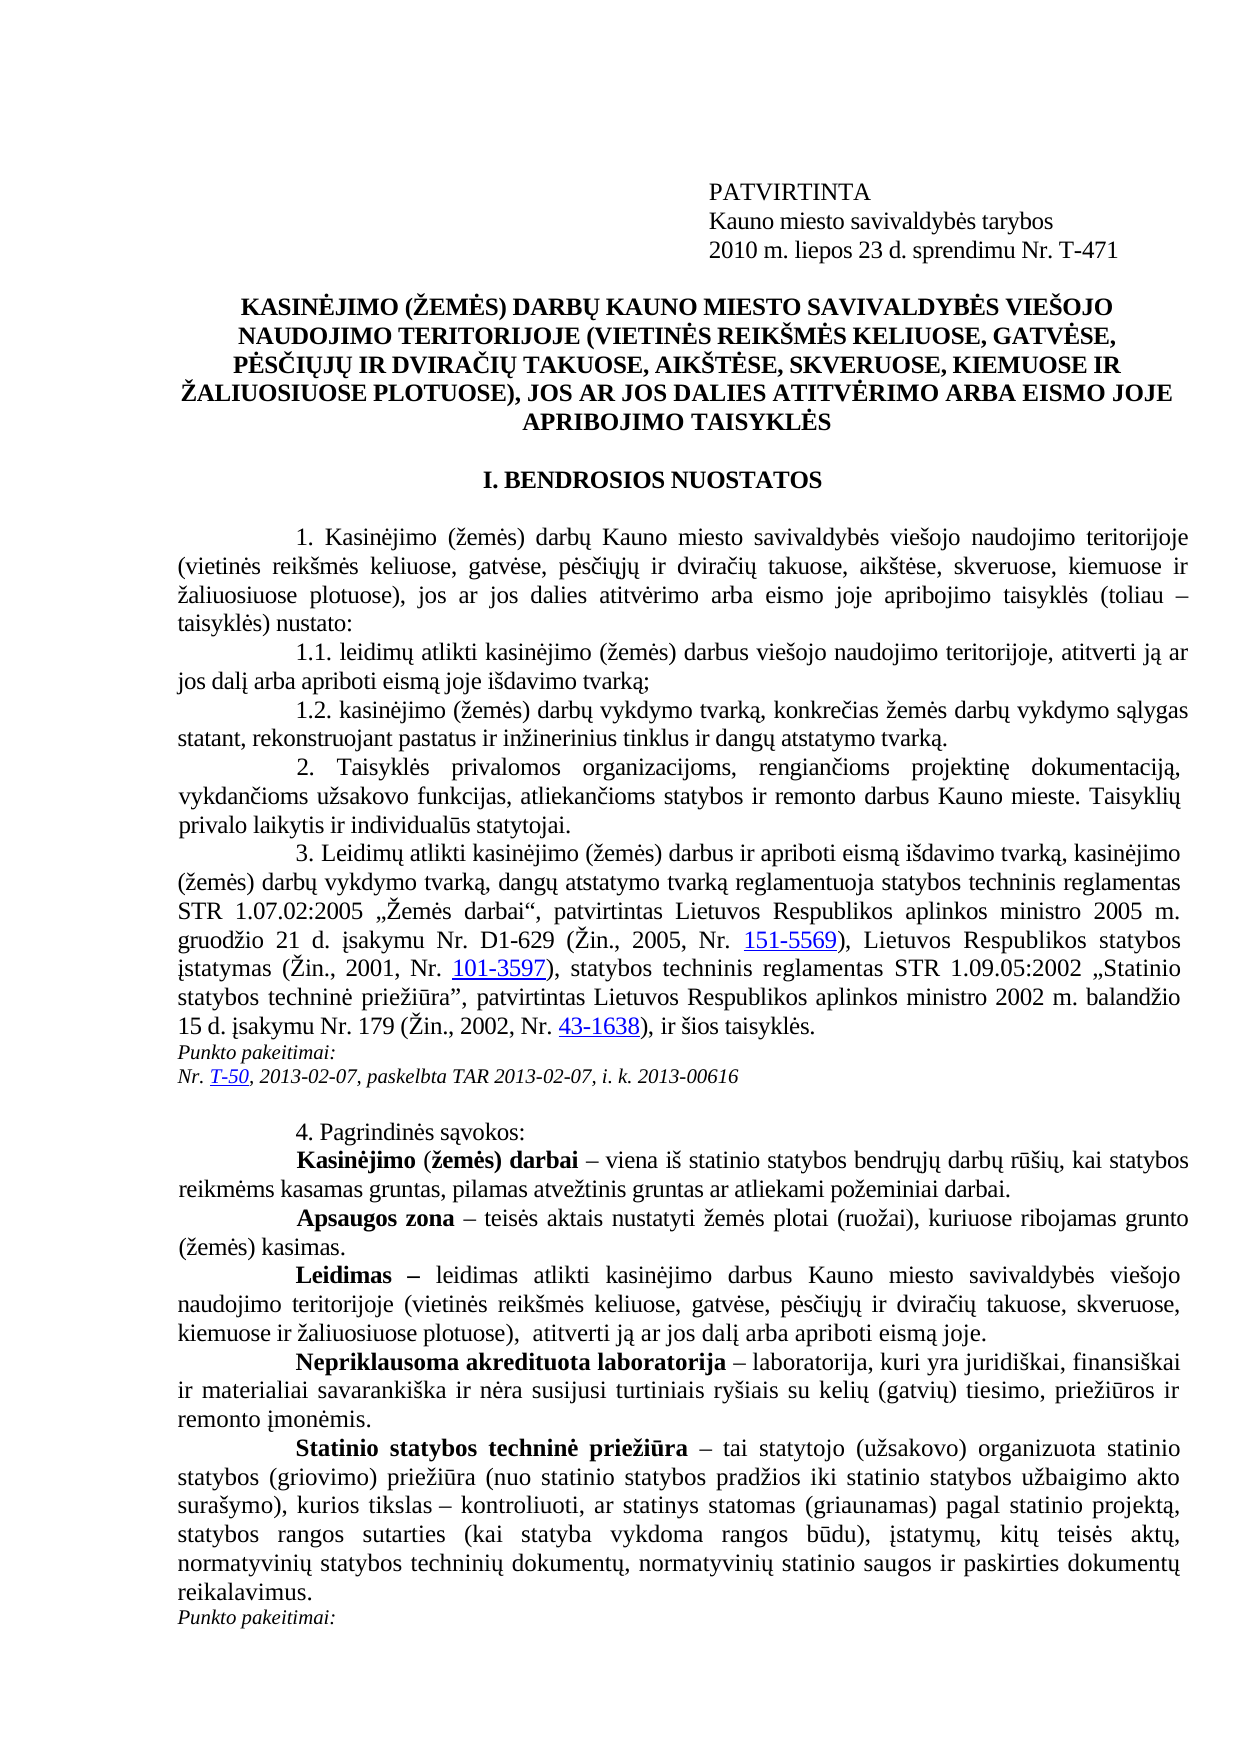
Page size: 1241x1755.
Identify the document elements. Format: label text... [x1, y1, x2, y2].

text Apsaugos zona – teisės aktais nustatyti žemės plotai (ruožai), kuriuose ribojamas grunto (žemės) kasimas. [178, 1203, 1189, 1260]
text I. BENDROSIOS NUOSTATOS [177, 465, 1128, 493]
text Kauno miesto savivaldybės tarybos [709, 206, 1181, 235]
text 1.2. kasinėjimo (žemės) darbų vykdymo tvarką, konkrečias žemės darbų vykdymo sąlygas statant, rekonstruojant pastatus ir inžinerinius tinklus ir dangų atstatymo tvarką. [177, 695, 1189, 752]
text Statinio statybos techninė priežiūra – tai statytojo (užsakovo) organizuota statinio statybos (griovimo) priežiūra (nuo statinio statybos pradžios iki statinio statybos užbaigimo akto surašymo), kurios tikslas – kontroliuoti, ar statinys statomas (griaunamas) pagal statinio projektą, statybos rangos sutarties (kai statyba vykdoma rangos būdu), įstatymų, kitų teisės aktų, normatyvinių statybos techninių dokumentų, normatyvinių statinio saugos ir paskirties dokumentų reikalavimus. [177, 1433, 1181, 1605]
text 1.1. leidimų atlikti kasinėjimo (žemės) darbus viešojo naudojimo teritorijoje, atitverti ją ar jos dalį arba apriboti eismą joje išdavimo tvarką; [177, 637, 1189, 695]
text 3. Leidimų atlikti kasinėjimo (žemės) darbus ir apriboti eismą išdavimo tvarką, kasinėjimo (žemės) darbų vykdymo tvarką, dangų atstatymo tvarką reglamentuoja statybos techninis reglamentas STR 1.07.02:2005 „Žemės darbai“, patvirtintas Lietuvos Respublikos aplinkos ministro 2005 m. gruodžio 21 d. įsakymu Nr. D1-629 (Žin., 2005, Nr. 151-5569), Lietuvos Respublikos statybos įstatymas (Žin., 2001, Nr. 101-3597), statybos techninis reglamentas STR 1.09.05:2002 „Statinio statybos techninė priežiūra”, patvirtintas Lietuvos Respublikos aplinkos ministro 2002 m. balandžio 15 d. įsakymu Nr. 179 (Žin., 2002, Nr. 43-1638), ir šios taisyklės. [177, 838, 1181, 1040]
text Kasinėjimo (žemės) darbai – viena iš statinio statybos bendrųjų darbų rūšių, kai statybos reikmėms kasamas gruntas, pilamas atvežtinis gruntas ar atliekami požeminiai darbai. [178, 1145, 1189, 1203]
text Nepriklausoma akredituota laboratorija – laboratorija, kuri yra juridiškai, finansiškai ir materialiai savarankiška ir nėra susijusi turtiniais ryšiais su kelių (gatvių) tiesimo, priežiūros ir remonto įmonėmis. [177, 1347, 1181, 1433]
text Nr. T-50, 2013-02-07, paskelbta TAR 2013-02-07, i. k. 2013-00616 [177, 1064, 1181, 1088]
text 1. Kasinėjimo (žemės) darbų Kauno miesto savivaldybės viešojo naudojimo teritorijoje (vietinės reikšmės keliuose, gatvėse, pėsčiųjų ir dviračių takuose, aikštėse, skveruose, kiemuose ir žaliuosiuose plotuose), jos ar jos dalies atitvėrimo arba eismo joje apribojimo taisyklės (toliau – taisyklės) nustato: [177, 522, 1189, 637]
text PATVIRTINTA [709, 177, 1181, 206]
text 2. Taisyklės privalomos organizacijoms, rengiančioms projektinę dokumentaciją, vykdančioms užsakovo funkcijas, atliekančioms statybos ir remonto darbus Kauno mieste. Taisyklių privalo laikytis ir individualūs statytojai. [178, 752, 1181, 838]
text KASINĖJIMO (ŽEMĖS) DARBŲ KAUNO MIESTO SAVIVALDYBĖS VIEŠOJO NAUDOJIMO TERITORIJOJE (VIETINĖS REIKŠMĖS KELIUOSE, GATVĖSE, PĖSČIŲJŲ IR DVIRAČIŲ TAKUOSE, AIKŠTĖSE, SKVERUOSE, KIEMUOSE IR ŽALIUOSIUOSE PLOTUOSE), JOS AR JOS DALIES ATITVĖRIMO ARBA EISMO JOJE APRIBOJIMO TAISYKLĖS [177, 292, 1177, 436]
text 2010 m. liepos 23 d. sprendimu Nr. T-471 [709, 235, 1181, 263]
text Leidimas – leidimas atlikti kasinėjimo darbus Kauno miesto savivaldybės viešojo naudojimo teritorijoje (vietinės reikšmės keliuose, gatvėse, pėsčiųjų ir dviračių takuose, skveruose, kiemuose ir žaliuosiuose plotuose), atitverti ją ar jos dalį arba apriboti eismą joje. [177, 1260, 1181, 1347]
text Punkto pakeitimai: [177, 1040, 1181, 1064]
text Punkto pakeitimai: [177, 1605, 1181, 1629]
text 4. Pagrindinės sąvokos: [177, 1117, 1189, 1145]
